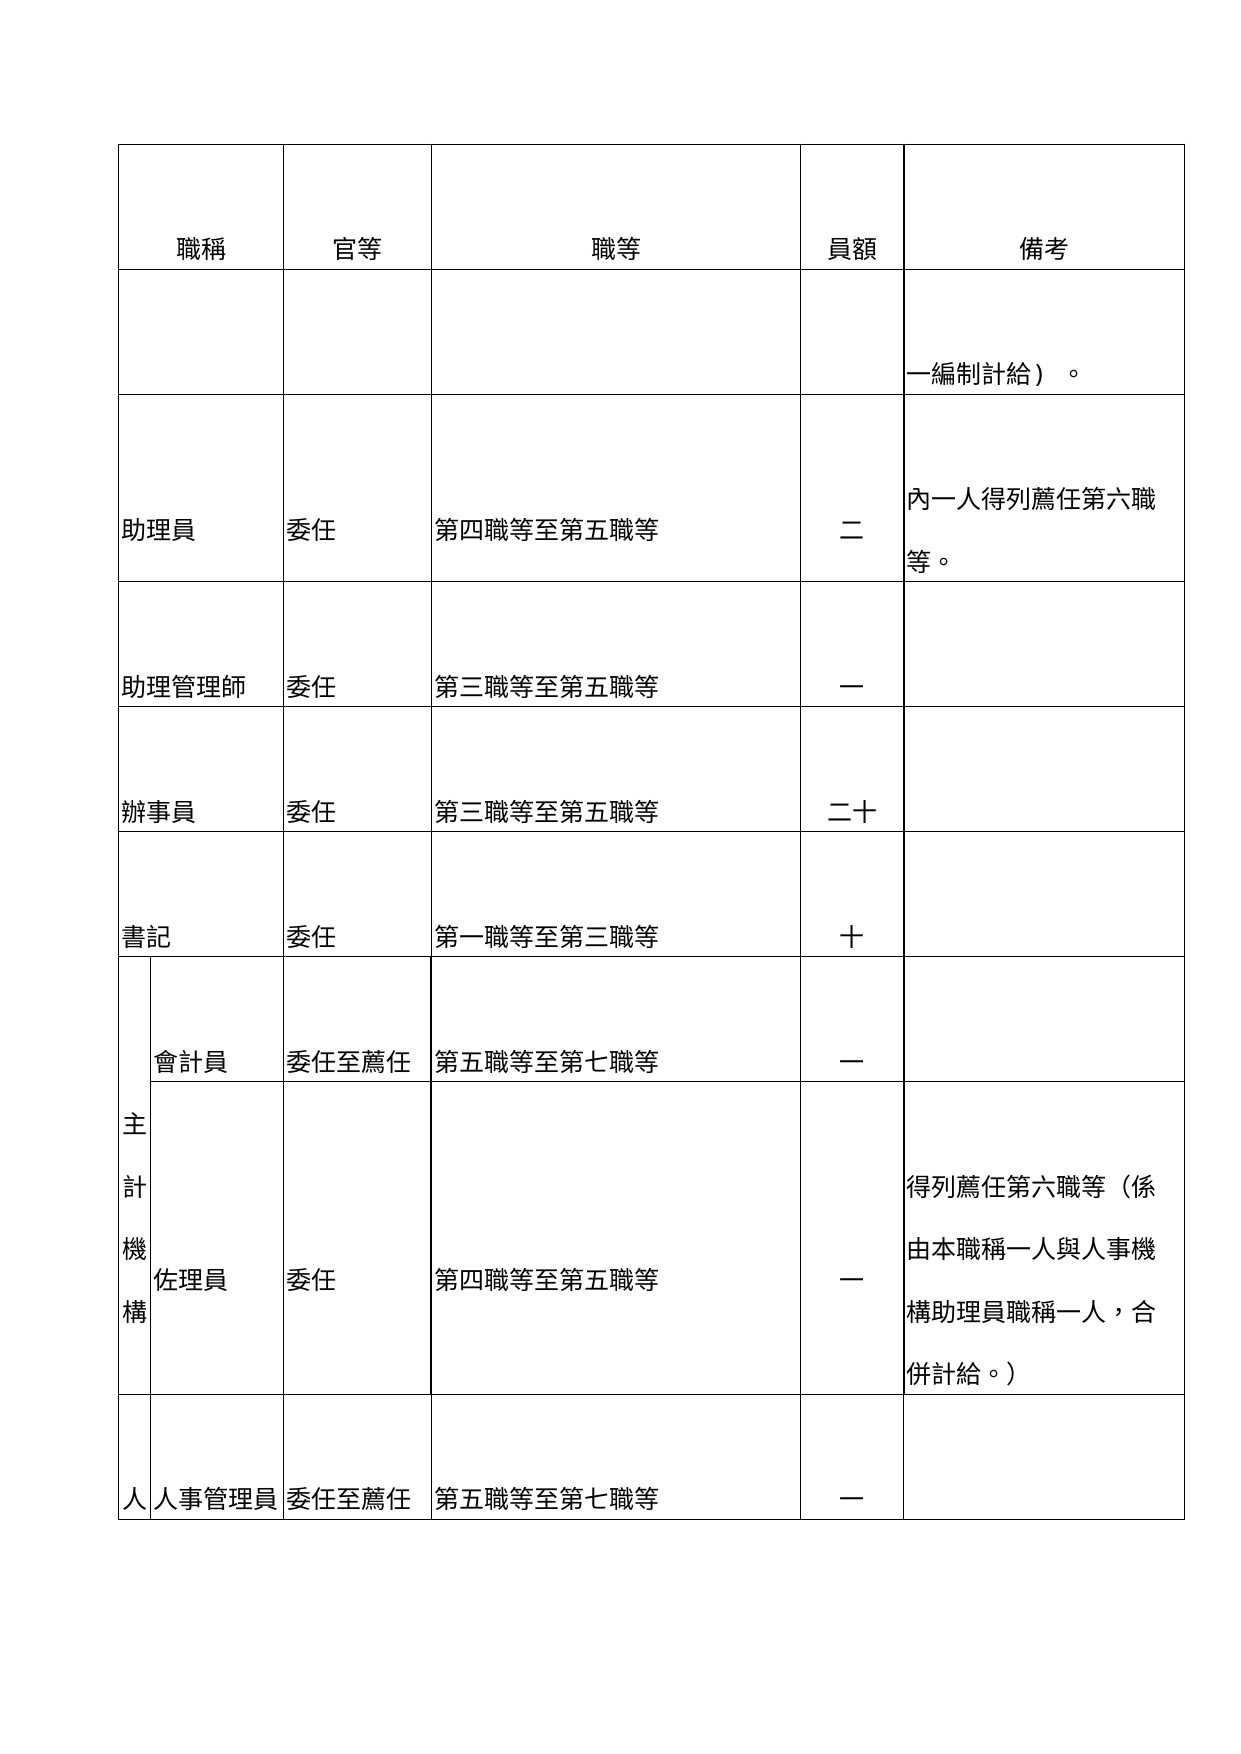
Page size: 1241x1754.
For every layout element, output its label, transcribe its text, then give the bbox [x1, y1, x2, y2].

table_cell 一編制計給) 。 [905, 270, 1184, 393]
table_cell 委任 [284, 832, 431, 956]
table_cell 一 [801, 957, 903, 1081]
table_header 官等 [284, 145, 431, 268]
table_cell [432, 270, 800, 393]
table_cell 委任 [284, 395, 431, 581]
table_cell 第三職等至第五職等 [432, 707, 800, 831]
table_cell [801, 270, 903, 393]
table_cell 助理員 [119, 395, 283, 581]
table_cell [905, 707, 1184, 831]
table_cell 人 [119, 1395, 150, 1518]
table_cell [119, 270, 283, 393]
table_cell [284, 270, 431, 393]
table_header 員額 [801, 145, 903, 268]
table_cell 委任 [284, 707, 431, 831]
table_cell 第五職等至第七職等 [432, 957, 800, 1081]
table_header 職稱 [119, 145, 283, 268]
table_cell [905, 582, 1184, 706]
table_cell 內一人得列薦任第六職等。 [905, 395, 1184, 581]
table_cell 第一職等至第三職等 [432, 832, 800, 956]
table_cell 二 [801, 395, 903, 581]
table_cell 一 [801, 1082, 903, 1393]
table_cell 委任至薦任 [284, 1395, 431, 1518]
table_cell 十 [801, 832, 903, 956]
table_cell 助理管理師 [119, 582, 283, 706]
table_header 備考 [905, 145, 1184, 268]
table_cell 一 [801, 1395, 903, 1518]
table_cell 人事管理員 [151, 1395, 283, 1518]
table_cell 佐理員 [151, 1082, 283, 1393]
table_cell 會計員 [151, 957, 283, 1081]
table_cell 第四職等至第五職等 [432, 395, 800, 581]
table_cell 書記 [119, 832, 283, 956]
table_cell [905, 957, 1184, 1081]
table_cell 委任至薦任 [284, 957, 430, 1081]
table_cell 二十 [801, 707, 903, 831]
table_cell 主計機構 [119, 957, 150, 1393]
table_cell 委任 [284, 582, 431, 706]
table_cell [904, 1395, 1184, 1518]
table_cell 委任 [284, 1082, 430, 1393]
table_header 職等 [432, 145, 800, 268]
table_cell 一 [801, 582, 903, 706]
table_cell 得列薦任第六職等（係由本職稱一人與人事機構助理員職稱一人，合併計給。） [905, 1082, 1184, 1393]
table_cell 第五職等至第七職等 [432, 1395, 800, 1518]
table_cell 第四職等至第五職等 [432, 1082, 800, 1393]
table_cell 辦事員 [119, 707, 283, 831]
table_cell 第三職等至第五職等 [432, 582, 800, 706]
table_cell [905, 832, 1184, 956]
